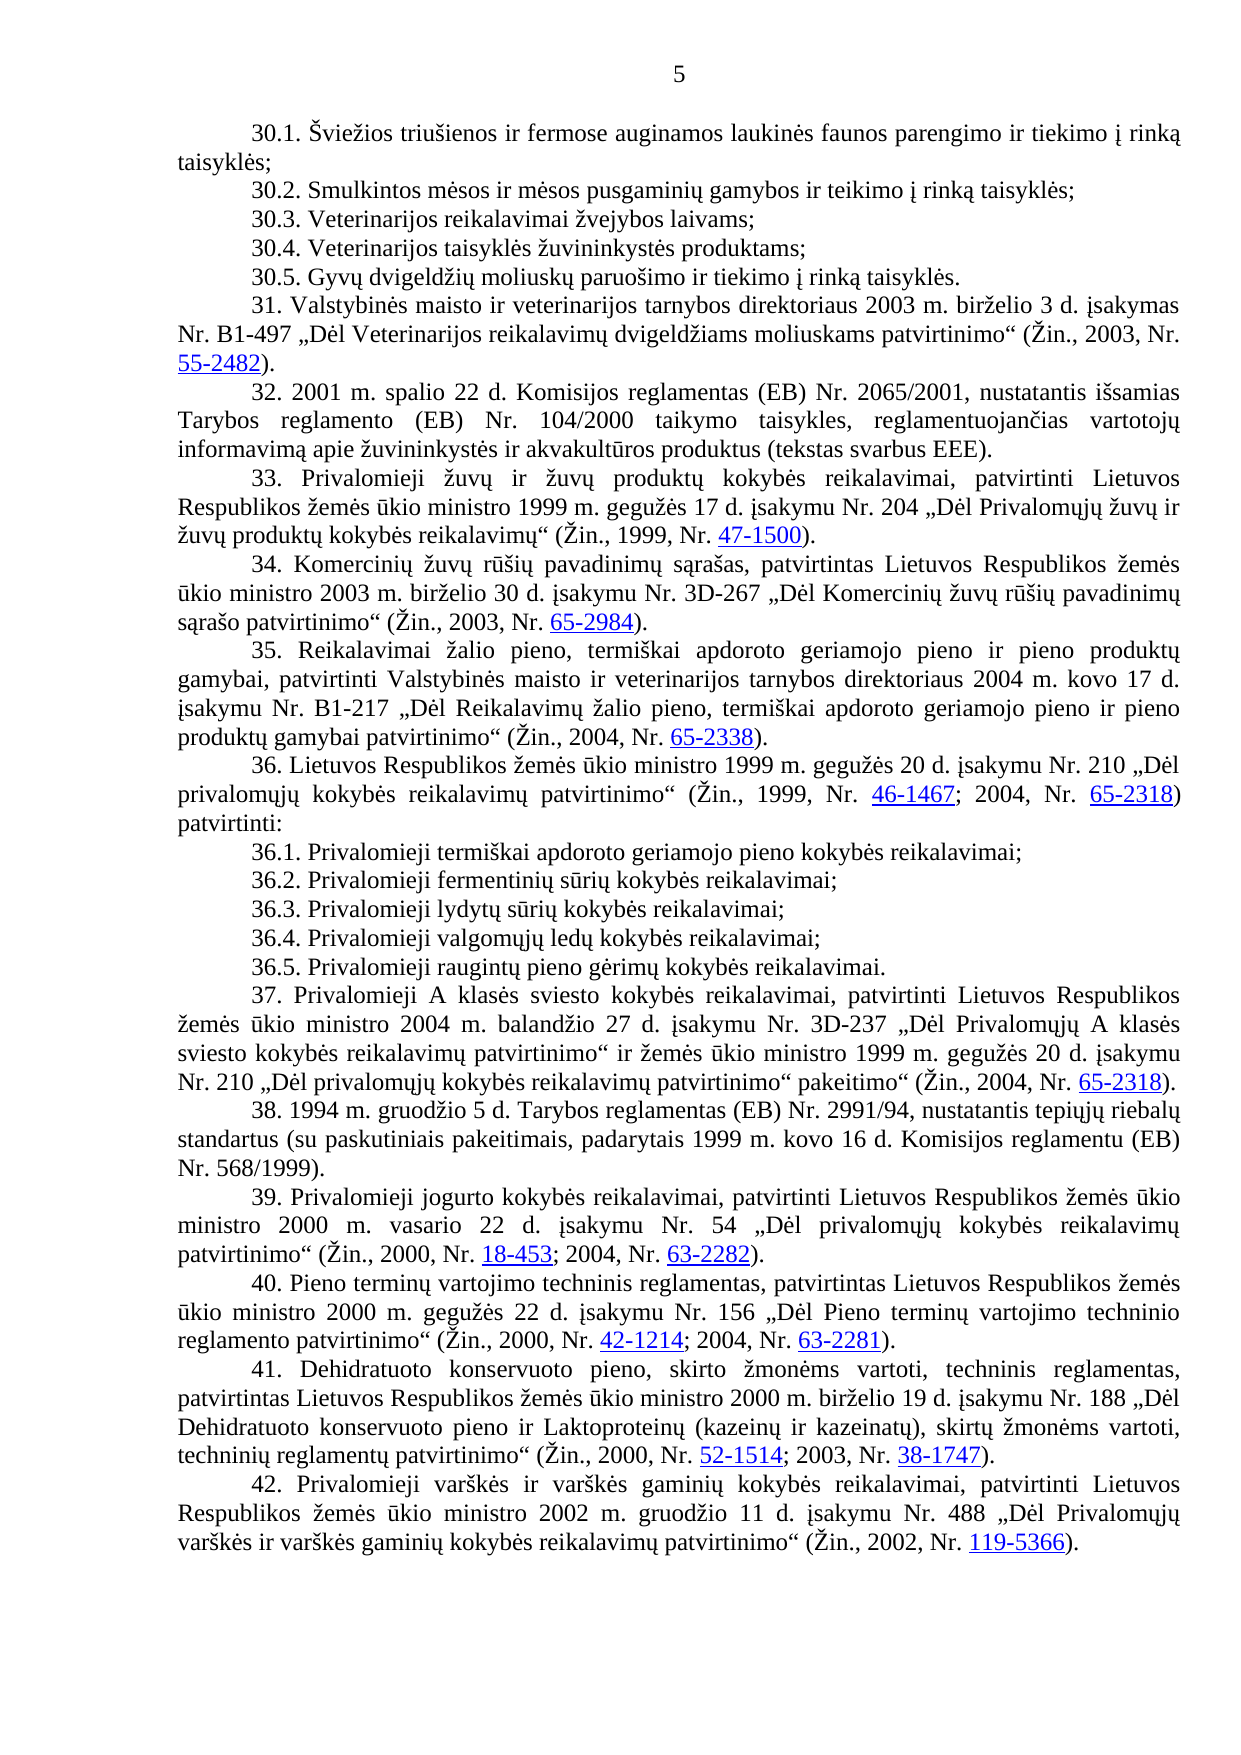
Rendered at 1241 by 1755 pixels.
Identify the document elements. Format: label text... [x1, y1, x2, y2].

text 30.1. Šviežios triušienos ir fermose auginamos laukinės faunos parengimo ir tiekimo į rinką taisyklės; [177, 118, 1181, 176]
text 33. Privalomieji žuvų ir žuvų produktų kokybės reikalavimai, patvirtinti Lietuvos Respublikos žemės ūkio ministro 1999 m. gegužės 17 d. įsakymu Nr. 204 „Dėl Privalomųjų žuvų ir žuvų produktų kokybės reikalavimų“ (Žin., 1999, Nr. 47-1500). [177, 463, 1181, 549]
text 36.3. Privalomieji lydytų sūrių kokybės reikalavimai; [177, 894, 1181, 923]
text 31. Valstybinės maisto ir veterinarijos tarnybos direktoriaus 2003 m. birželio 3 d. įsakymas Nr. B1-497 „Dėl Veterinarijos reikalavimų dvigeldžiams moliuskams patvirtinimo“ (Žin., 2003, Nr. 55-2482). [177, 291, 1181, 377]
text 38. 1994 m. gruodžio 5 d. Tarybos reglamentas (EB) Nr. 2991/94, nustatantis tepiųjų riebalų standartus (su paskutiniais pakeitimais, padarytais 1999 m. kovo 16 d. Komisijos reglamentu (EB) Nr. 568/1999). [177, 1096, 1181, 1182]
text 36.5. Privalomieji raugintų pieno gėrimų kokybės reikalavimai. [177, 952, 1181, 981]
text 30.4. Veterinarijos taisyklės žuvininkystės produktams; [177, 233, 1181, 262]
text 30.2. Smulkintos mėsos ir mėsos pusgaminių gamybos ir teikimo į rinką taisyklės; [177, 176, 1181, 204]
text 35. Reikalavimai žalio pieno, termiškai apdoroto geriamojo pieno ir pieno produktų gamybai, patvirtinti Valstybinės maisto ir veterinarijos tarnybos direktoriaus 2004 m. kovo 17 d. įsakymu Nr. B1-217 „Dėl Reikalavimų žalio pieno, termiškai apdoroto geriamojo pieno ir pieno produktų gamybai patvirtinimo“ (Žin., 2004, Nr. 65-2338). [177, 636, 1181, 751]
text 39. Privalomieji jogurto kokybės reikalavimai, patvirtinti Lietuvos Respublikos žemės ūkio ministro 2000 m. vasario 22 d. įsakymu Nr. 54 „Dėl privalomųjų kokybės reikalavimų patvirtinimo“ (Žin., 2000, Nr. 18-453; 2004, Nr. 63-2282). [177, 1182, 1181, 1268]
text 36.1. Privalomieji termiškai apdoroto geriamojo pieno kokybės reikalavimai; [177, 837, 1181, 866]
text 36.2. Privalomieji fermentinių sūrių kokybės reikalavimai; [177, 866, 1181, 894]
text 36.4. Privalomieji valgomųjų ledų kokybės reikalavimai; [177, 923, 1181, 952]
text 37. Privalomieji A klasės sviesto kokybės reikalavimai, patvirtinti Lietuvos Respublikos žemės ūkio ministro 2004 m. balandžio 27 d. įsakymu Nr. 3D-237 „Dėl Privalomųjų A klasės sviesto kokybės reikalavimų patvirtinimo“ ir žemės ūkio ministro 1999 m. gegužės 20 d. įsakymu Nr. 210 „Dėl privalomųjų kokybės reikalavimų patvirtinimo“ pakeitimo“ (Žin., 2004, Nr. 65-2318). [177, 981, 1181, 1096]
text 30.3. Veterinarijos reikalavimai žvejybos laivams; [177, 204, 1181, 233]
text 42. Privalomieji varškės ir varškės gaminių kokybės reikalavimai, patvirtinti Lietuvos Respublikos žemės ūkio ministro 2002 m. gruodžio 11 d. įsakymu Nr. 488 „Dėl Privalomųjų varškės ir varškės gaminių kokybės reikalavimų patvirtinimo“ (Žin., 2002, Nr. 119-5366). [177, 1469, 1181, 1556]
text 30.5. Gyvų dvigeldžių moliuskų paruošimo ir tiekimo į rinką taisyklės. [177, 262, 1181, 291]
text 41. Dehidratuoto konservuoto pieno, skirto žmonėms vartoti, techninis reglamentas, patvirtintas Lietuvos Respublikos žemės ūkio ministro 2000 m. birželio 19 d. įsakymu Nr. 188 „Dėl Dehidratuoto konservuoto pieno ir Laktoproteinų (kazeinų ir kazeinatų), skirtų žmonėms vartoti, techninių reglamentų patvirtinimo“ (Žin., 2000, Nr. 52-1514; 2003, Nr. 38-1747). [177, 1354, 1181, 1469]
text 34. Komercinių žuvų rūšių pavadinimų sąrašas, patvirtintas Lietuvos Respublikos žemės ūkio ministro 2003 m. birželio 30 d. įsakymu Nr. 3D-267 „Dėl Komercinių žuvų rūšių pavadinimų sąrašo patvirtinimo“ (Žin., 2003, Nr. 65-2984). [177, 549, 1181, 636]
text 36. Lietuvos Respublikos žemės ūkio ministro 1999 m. gegužės 20 d. įsakymu Nr. 210 „Dėl privalomųjų kokybės reikalavimų patvirtinimo“ (Žin., 1999, Nr. 46-1467; 2004, Nr. 65-2318) patvirtinti: [177, 751, 1181, 837]
text 40. Pieno terminų vartojimo techninis reglamentas, patvirtintas Lietuvos Respublikos žemės ūkio ministro 2000 m. gegužės 22 d. įsakymu Nr. 156 „Dėl Pieno terminų vartojimo techninio reglamento patvirtinimo“ (Žin., 2000, Nr. 42-1214; 2004, Nr. 63-2281). [177, 1268, 1181, 1354]
text 32. 2001 m. spalio 22 d. Komisijos reglamentas (EB) Nr. 2065/2001, nustatantis išsamias Tarybos reglamento (EB) Nr. 104/2000 taikymo taisykles, reglamentuojančias vartotojų informavimą apie žuvininkystės ir akvakultūros produktus (tekstas svarbus EEE). [177, 377, 1181, 463]
